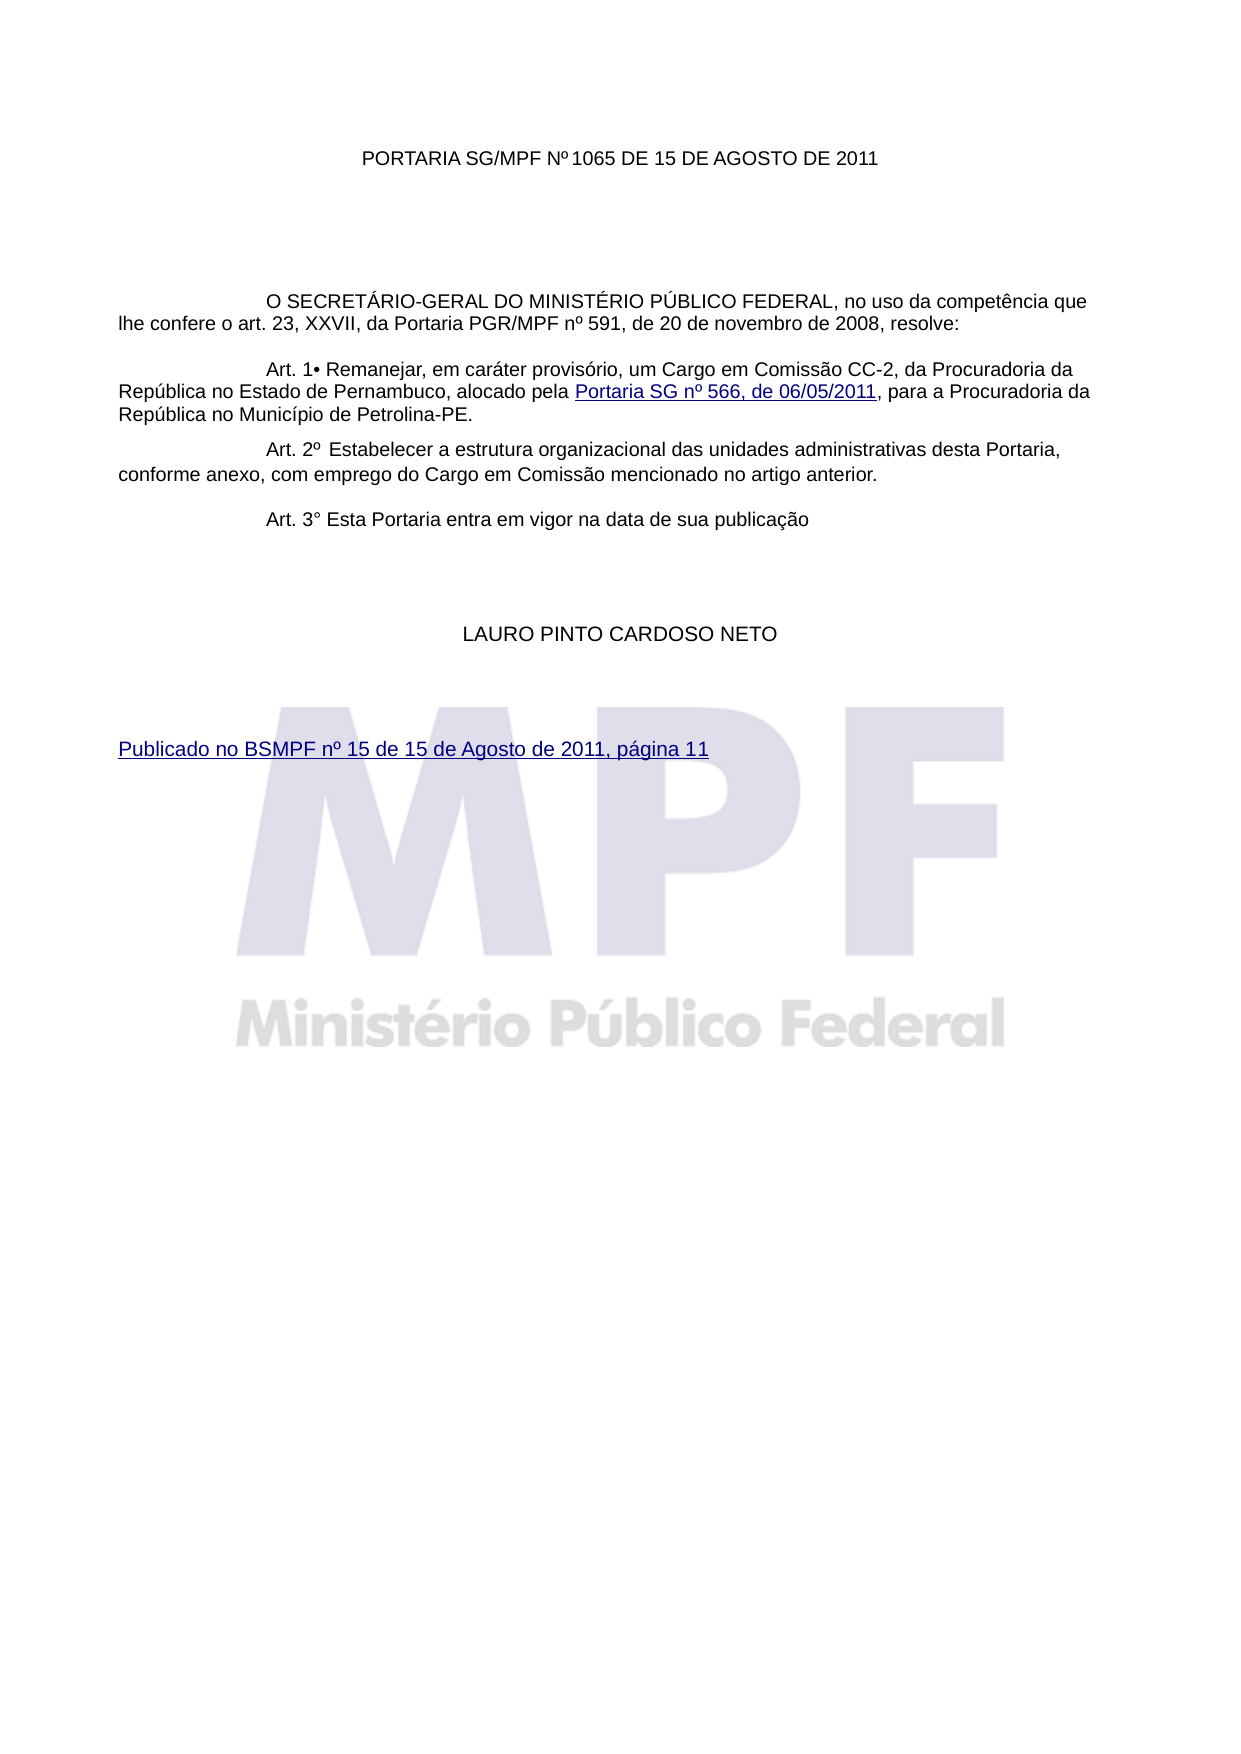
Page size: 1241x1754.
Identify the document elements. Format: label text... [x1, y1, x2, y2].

text LAURO PINTO CARDOSO NETO [118, 622, 1122, 646]
text lhe confere o art. 23, XXVII, da Portaria PGR/MPF nº 591, de 20 de novembro de 2008, resolve: [118, 312, 1122, 335]
text PORTARIA SG/MPF Nº 1065 DE 15 DE AGOSTO DE 2011 [118, 147, 1122, 169]
text Publicado no BSMPF nº 15 de 15 de Agosto de 2011, página 11 [118, 737, 1122, 761]
text República no Estado de Pernambuco, alocado pela Portaria SG nº 566, de 06/05/2011, para a Procuradoria da [118, 380, 1122, 403]
text O SECRETÁRIO-GERAL DO MINISTÉRIO PÚBLICO FEDERAL, no uso da competência que [118, 289, 1122, 312]
text Art. 1• Remanejar, em caráter provisório, um Cargo em Comissão CC-2, da Procuradoria da [118, 358, 1122, 380]
picture [236, 707, 1004, 737]
text conforme anexo, com emprego do Cargo em Comissão mencionado no artigo anterior. [118, 463, 1122, 486]
text Art. 2º Estabelecer a estrutura organizacional das unidades administrativas desta Portaria, [118, 426, 1122, 463]
text República no Município de Petrolina-PE. [118, 403, 1122, 426]
picture [236, 761, 1004, 1047]
text Art. 3° Esta Portaria entra em vigor na data de sua publicação [118, 508, 1122, 531]
